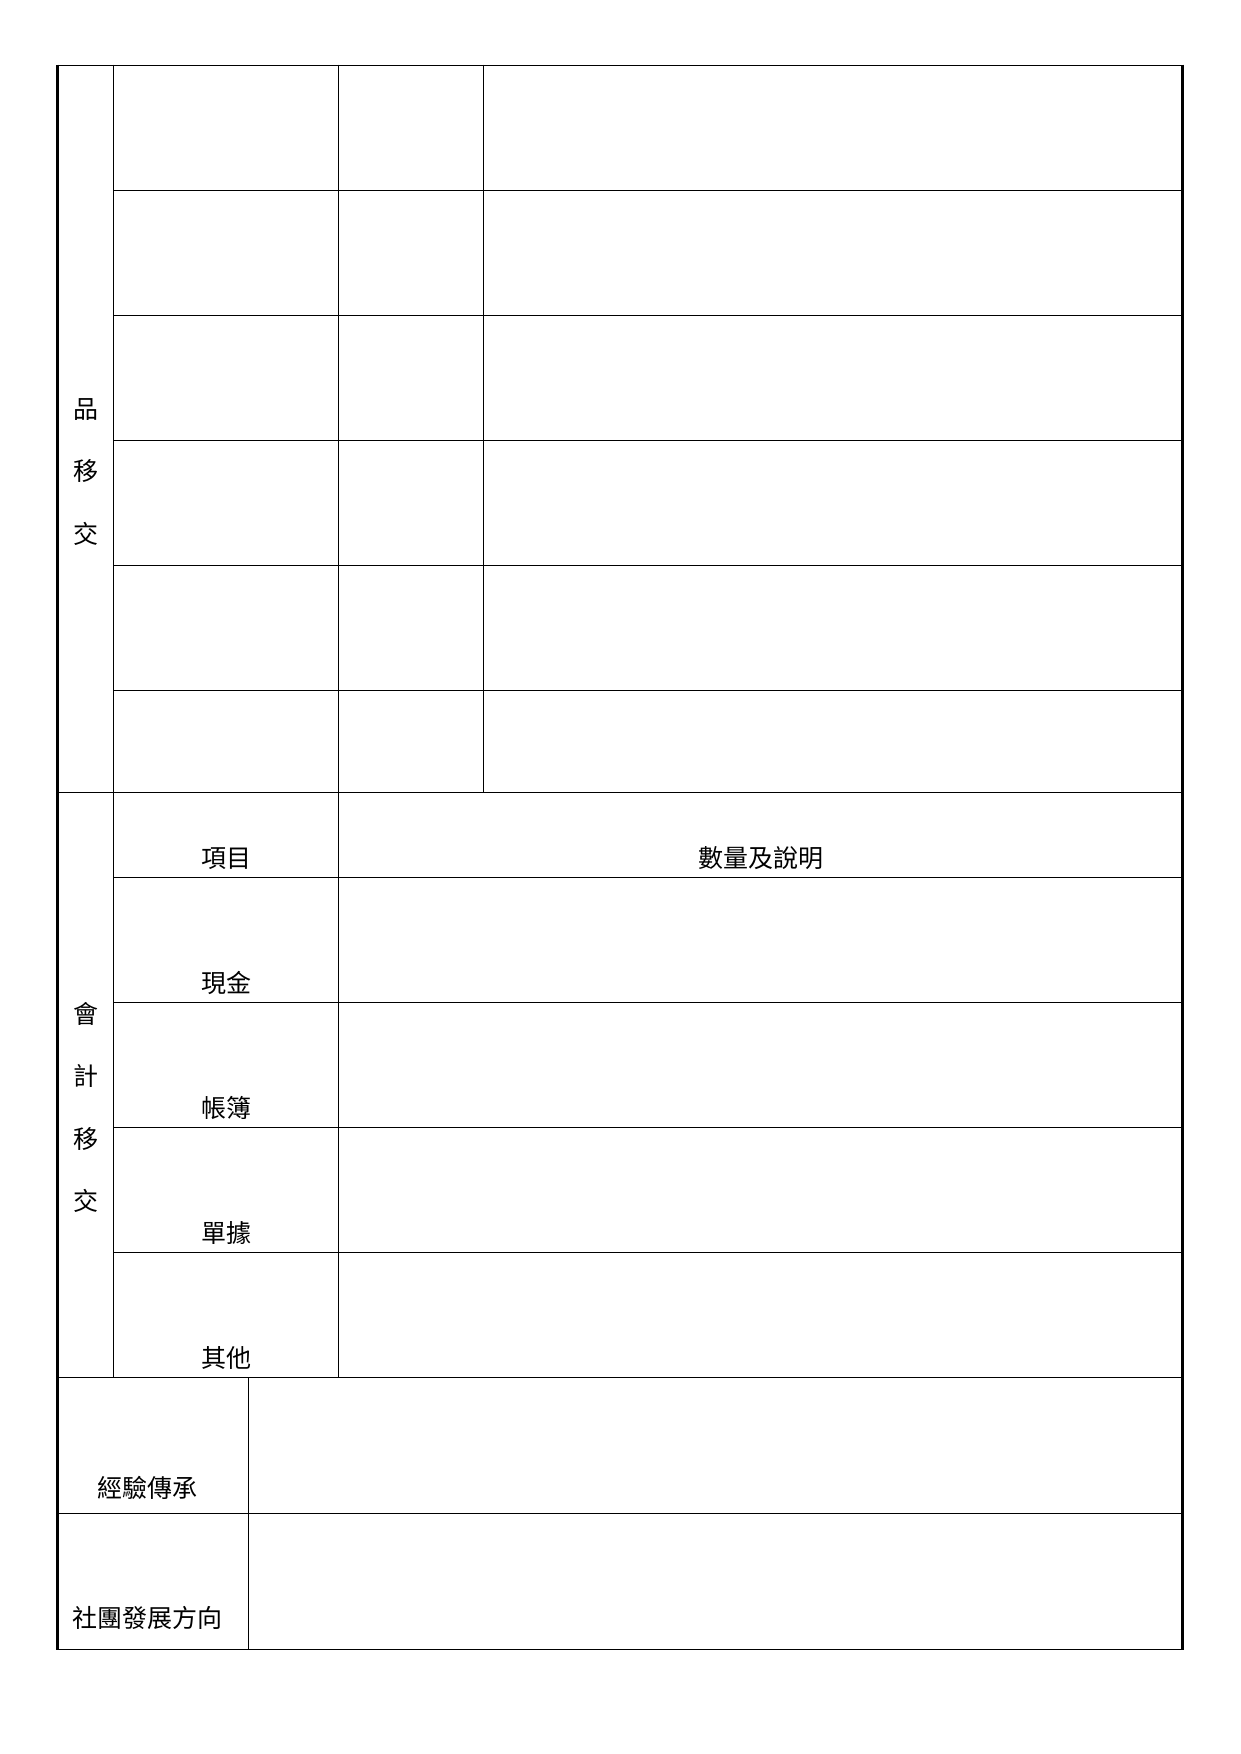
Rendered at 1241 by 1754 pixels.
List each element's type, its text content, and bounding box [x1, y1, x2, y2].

table_cell 數量及說明 [339, 793, 1181, 877]
table_cell 會計移交 [59, 793, 113, 1377]
table_cell [484, 691, 1181, 792]
table_cell [249, 1514, 1181, 1649]
table_cell [339, 191, 483, 314]
table_cell 社團發展方向 [59, 1514, 248, 1649]
table_cell [484, 66, 1181, 189]
table_cell 項目 [114, 793, 338, 877]
table_cell [339, 441, 483, 564]
table_cell 現金 [114, 878, 338, 1002]
table_cell [339, 878, 1181, 1002]
table_cell 單據 [114, 1128, 338, 1252]
table_cell [339, 66, 483, 189]
table_cell [114, 191, 338, 314]
table_cell [114, 566, 338, 689]
table_cell 帳簿 [114, 1003, 338, 1127]
table_cell [339, 691, 483, 792]
table_cell [339, 1253, 1181, 1377]
table_cell [484, 566, 1181, 689]
table_cell [484, 191, 1181, 314]
table_cell [484, 316, 1181, 439]
table_cell [114, 691, 338, 792]
table_cell [339, 1003, 1181, 1127]
table_cell 其他 [114, 1253, 338, 1377]
table_cell [114, 316, 338, 439]
table_cell [339, 1128, 1181, 1252]
table_cell 經驗傳承 [59, 1378, 248, 1513]
table_cell [339, 316, 483, 439]
table_cell [114, 66, 338, 189]
table_cell [339, 566, 483, 689]
table_cell [484, 441, 1181, 564]
table_cell 品移交 [59, 66, 113, 792]
table_cell [249, 1378, 1181, 1513]
table_cell [114, 441, 338, 564]
